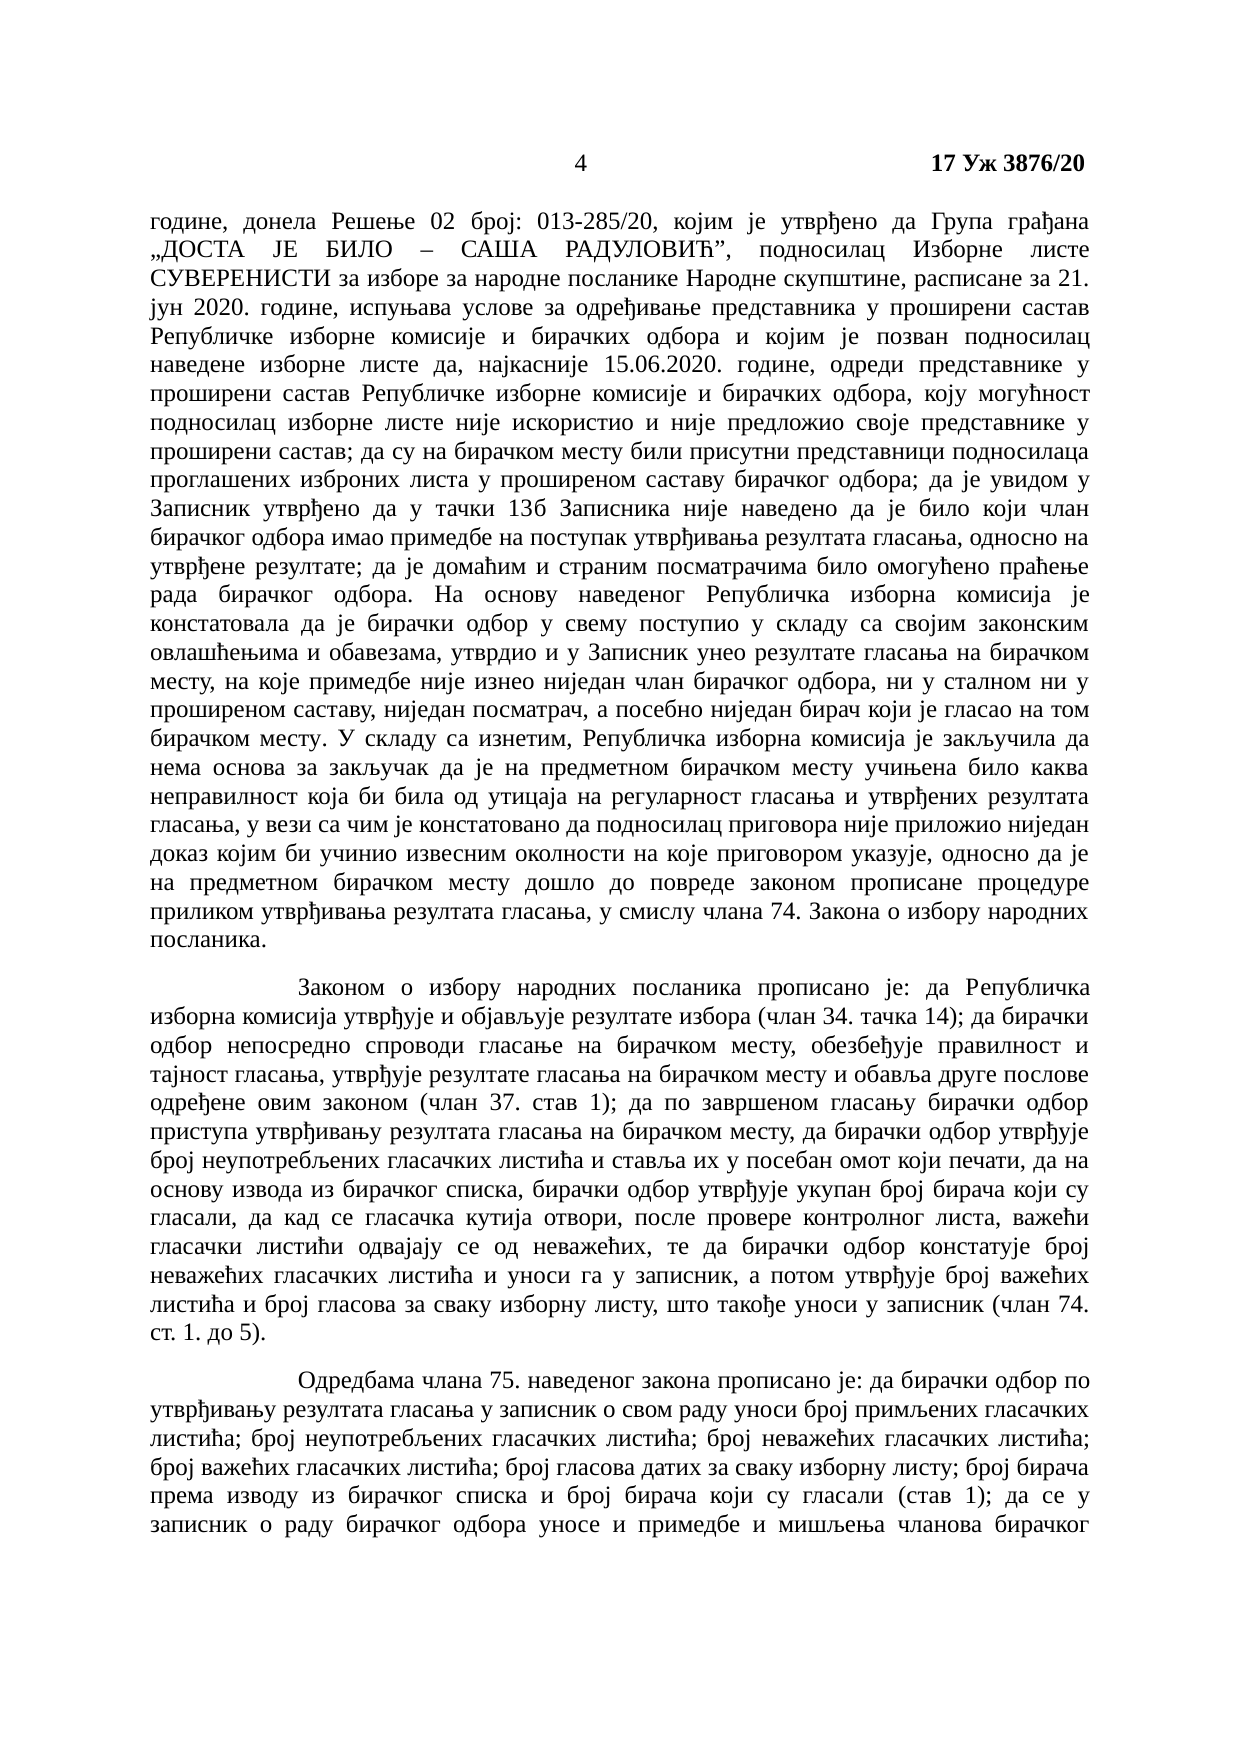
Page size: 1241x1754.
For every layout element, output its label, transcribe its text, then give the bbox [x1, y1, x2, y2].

text године, донела Решење 02 број: 013-285/20, којим је утврђено да Група грађана „ДОСТА ЈЕ БИЛО – САША РАДУЛОВИЋ”, подносилац Изборне листе СУВЕРЕНИСТИ за изборе за народне посланике Народне скупштине, расписане за 21. јун 2020. године, испуњава услове за одређивање представника у проширени састав Републичке изборне комисије и бирачких одбора и којим је позван подносилац наведене изборне листе да, најкасније 15.06.2020. године, одреди представнике у проширени састав Републичке изборне комисије и бирачких одбора, коју могућност подносилац изборне листе није искористио и није предложио своје представнике у проширени састав; да су на бирачком месту били присутни представници подносилаца проглашених изброних листа у проширеном саставу бирачког одбора; да је увидом у Записник утврђено да у тачки 13б Записника није наведено да је било који члан бирачког одбора имао примедбе на поступак утврђивања резултата гласања, односно на утврђене резултате; да је домаћим и страним посматрачима било омогућено праћење рада бирачког одбора. На основу наведеног Републичка изборна комисија је констатовала да је бирачки одбор у свему поступио у складу са својим законским овлашћењима и обавезама, утврдио и у Записник унео резултате гласања на бирачком месту, на које примедбе није изнео ниједан члан бирачког одбора, ни у сталном ни у проширеном саставу, ниједан посматрач, а посебно ниједан бирач који је гласао на том бирачком месту. У складу са изнетим, Републичка изборна комисија је закључила да нема основа за закључак да је на предметном бирачком месту учињена било каква неправилност која би била од утицаја на регуларност гласања и утврђених резултата гласања, у вези са чим је констатовано да подносилац приговора није приложио ниједан доказ којим би учинио извесним околности на које приговором указује, односно да је на предметном бирачком месту дошло до повреде законом прописане процедуре приликом утврђивања резултата гласања, у смислу члана 74. Закона о избору народних посланика. [150, 206, 1090, 953]
text Одредбама члана 75. наведеног закона прописано је: да бирачки одбор по утврђивању резултата гласања у записник о свом раду уноси број примљених гласачких листића; број неупотребљених гласачких листића; број неважећих гласачких листића; број важећих гласачких листића; број гласова датих за сваку изборну листу; број бирача према изводу из бирачког списка и број бирача који су гласали (став 1); да се у записник о раду бирачког одбора уносе и примедбе и мишљења чланова бирачког [150, 1365, 1090, 1538]
text Законом о избору народних посланика прописано је: да Републичка изборна комисија утврђује и објављује резултате избора (члан 34. тачка 14); да бирачки одбор непосредно спроводи гласање на бирачком месту, обезбеђује правилност и тајност гласања, утврђује резултате гласања на бирачком месту и обавља друге послове одређене овим законом (члан 37. став 1); да по завршеном гласању бирачки одбор приступа утврђивању резултата гласања на бирачком месту, да бирачки одбор утврђује број неупотребљених гласачких листића и ставља их у посебан омот који печати, да на основу извода из бирачког списка, бирачки одбор утврђује укупан број бирача који су гласали, да кад се гласачка кутија отвори, после провере контролног листа, важећи гласачки листићи одвајају се од неважећих, те да бирачки одбор констатује број неважећих гласачких листића и уноси га у записник, а потом утврђује број важећих листића и број гласова за сваку изборну листу, што такође уноси у записник (члан 74. ст. 1. до 5). [150, 972, 1090, 1346]
